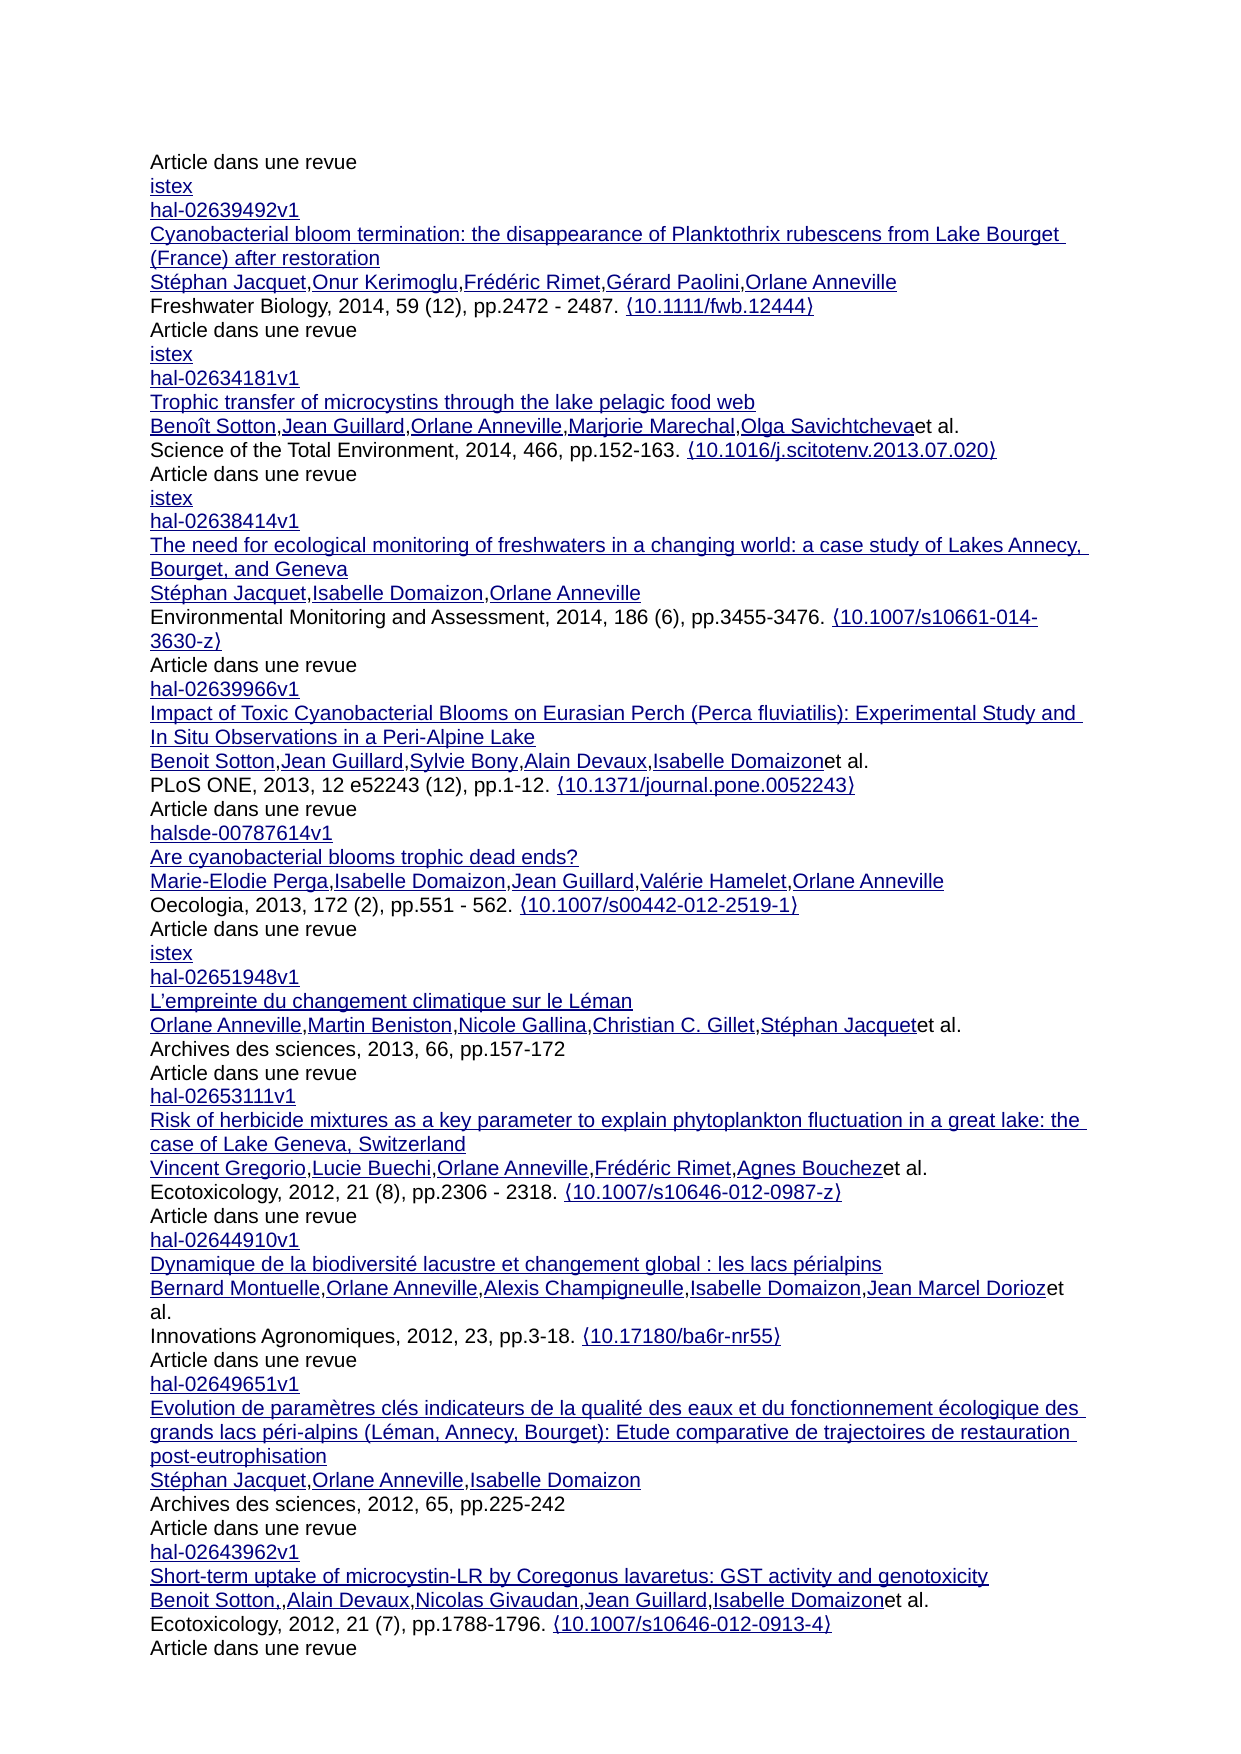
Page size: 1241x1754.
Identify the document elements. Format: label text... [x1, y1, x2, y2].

table_cell Are cyanobacterial blooms trophic dead ends? Marie-Elodie Perga,Isabelle Domaizon,Jean Guillard,Valérie Hamelet,Orlane Anneville Oecologia, 2013, 172 (2), pp.551 - 562. ⟨10.1007/s00442-012-2519-1⟩ Article dans une revue istex hal-02651948v1 [150, 845, 1090, 988]
table_cell Risk of herbicide mixtures as a key parameter to explain phytoplankton fluctuation in a great lake: the case of Lake Geneva, Switzerland Vincent Gregorio,Lucie Buechi,Orlane Anneville,Frédéric Rimet,Agnes Bouchezet al. Ecotoxicology, 2012, 21 (8), pp.2306 - 2318. ⟨10.1007/s10646-012-0987-z⟩ Article dans une revue hal-02644910v1 [150, 1108, 1090, 1252]
table_cell Trophic transfer of microcystins through the lake pelagic food web Benoît Sotton,Jean Guillard,Orlane Anneville,Marjorie Marechal,Olga Savichtchevaet al. Science of the Total Environment, 2014, 466, pp.152-163. ⟨10.1016/j.scitotenv.2013.07.020⟩ Article dans une revue istex hal-02638414v1 [150, 390, 1090, 533]
table_cell Cyanobacterial bloom termination: the disappearance of Planktothrix rubescens from Lake Bourget (France) after restoration Stéphan Jacquet,Onur Kerimoglu,Frédéric Rimet,Gérard Paolini,Orlane Anneville Freshwater Biology, 2014, 59 (12), pp.2472 - 2487. ⟨10.1111/fwb.12444⟩ Article dans une revue istex hal-02634181v1 [150, 222, 1090, 389]
table_cell L’empreinte du changement climatique sur le Léman Orlane Anneville,Martin Beniston,Nicole Gallina,Christian C. Gillet,Stéphan Jacquetet al. Archives des sciences, 2013, 66, pp.157-172 Article dans une revue hal-02653111v1 [150, 989, 1090, 1108]
table_cell Short-term uptake of microcystin-LR by Coregonus lavaretus: GST activity and genotoxicity Benoit Sotton,,Alain Devaux,Nicolas Givaudan,Jean Guillard,Isabelle Domaizonet al. Ecotoxicology, 2012, 21 (7), pp.1788-1796. ⟨10.1007/s10646-012-0913-4⟩ Article dans une revue [150, 1564, 1090, 1659]
table_cell Evolution de paramètres clés indicateurs de la qualité des eaux et du fonctionnement écologique des grands lacs péri-alpins (Léman, Annecy, Bourget): Etude comparative de trajectoires de restauration post-eutrophisation Stéphan Jacquet,Orlane Anneville,Isabelle Domaizon Archives des sciences, 2012, 65, pp.225-242 Article dans une revue hal-02643962v1 [150, 1396, 1090, 1563]
table_cell Article dans une revue istex hal-02639492v1 [150, 150, 1090, 222]
table_cell The need for ecological monitoring of freshwaters in a changing world: a case study of Lakes Annecy, Bourget, and Geneva Stéphan Jacquet,Isabelle Domaizon,Orlane Anneville Environmental Monitoring and Assessment, 2014, 186 (6), pp.3455-3476. ⟨10.1007/s10661-014-3630-z⟩ Article dans une revue hal-02639966v1 [150, 533, 1090, 701]
table_cell Impact of Toxic Cyanobacterial Blooms on Eurasian Perch (Perca fluviatilis): Experimental Study and In Situ Observations in a Peri-Alpine Lake Benoit Sotton,Jean Guillard,Sylvie Bony,Alain Devaux,Isabelle Domaizonet al. PLoS ONE, 2013, 12 e52243 (12), pp.1-12. ⟨10.1371/journal.pone.0052243⟩ Article dans une revue halsde-00787614v1 [150, 701, 1090, 845]
table_cell Dynamique de la biodiversité lacustre et changement global : les lacs périalpins Bernard Montuelle,Orlane Anneville,Alexis Champigneulle,Isabelle Domaizon,Jean Marcel Doriozet al. Innovations Agronomiques, 2012, 23, pp.3-18. ⟨10.17180/ba6r-nr55⟩ Article dans une revue hal-02649651v1 [150, 1252, 1090, 1396]
